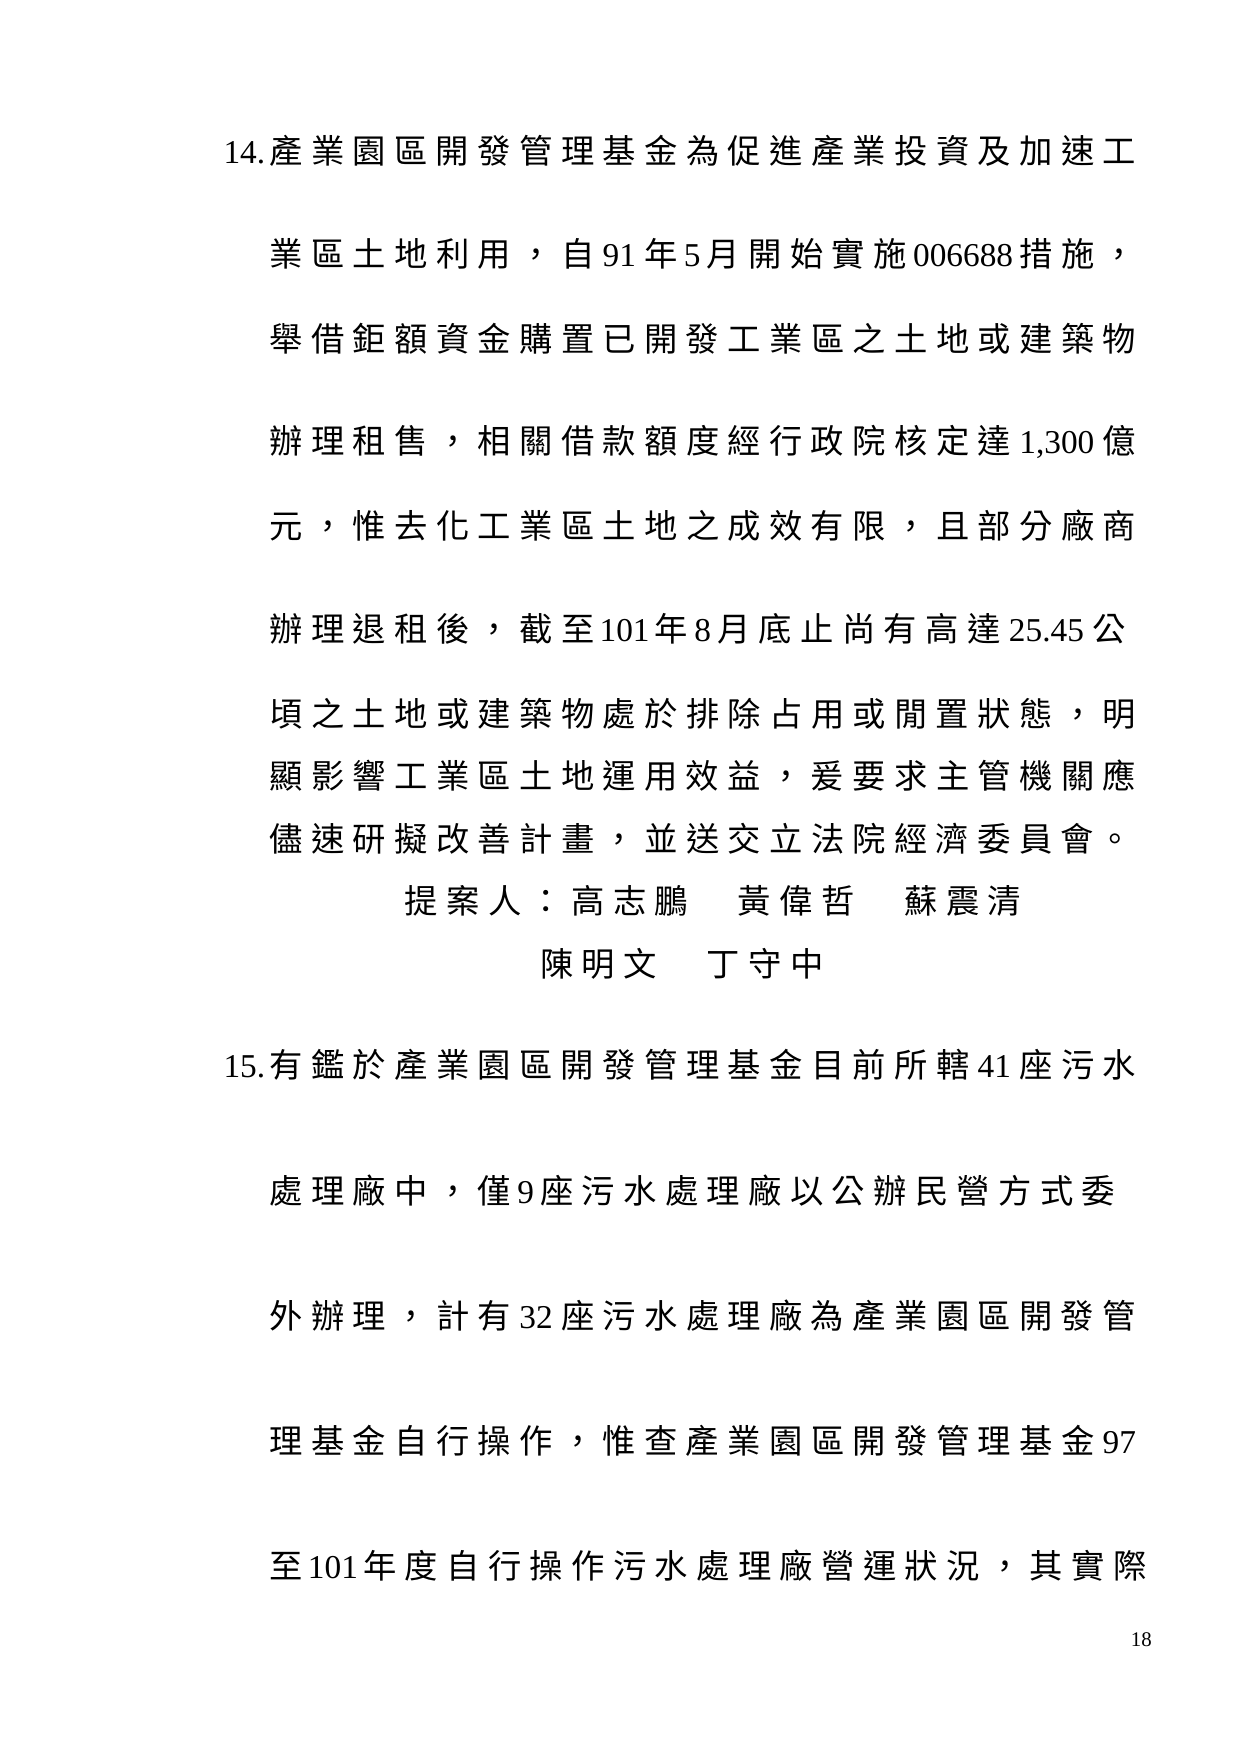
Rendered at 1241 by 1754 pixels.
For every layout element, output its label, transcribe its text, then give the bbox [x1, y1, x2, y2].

text 14.產業園區開發管理基金為促進產業投資及加速工業區土地利用，自91年5月開始實施006688措施，舉借鉅額資金購置已開發工業區之土地或建築物辦理租售，相關借款額度經行政院核定達1,300億元，惟去化工業區土地之成效有限，且部分廠商辦理退租後，截至101年8月底止尚有高達25.45公頃之土地或建築物處於排除占用或閒置狀態，明顯影響工業區土地運用效益，爰要求主管機關應儘速研擬改善計畫，並送交立法院經濟委員會。 [223, 108, 1150, 858]
text 15.有鑑於產業園區開發管理基金目前所轄41座污水處理廠中，僅9座污水處理廠以公辦民營方式委外辦理，計有32座污水處理廠為產業園區開發管理基金自行操作，惟查產業園區開發管理基金97至101年度自行操作污水處理廠營運狀況，其實際 [223, 983, 1150, 1608]
text 提案人：高志鵬 黃偉哲 蘇震清 陳明文 丁守中 [396, 858, 1081, 983]
